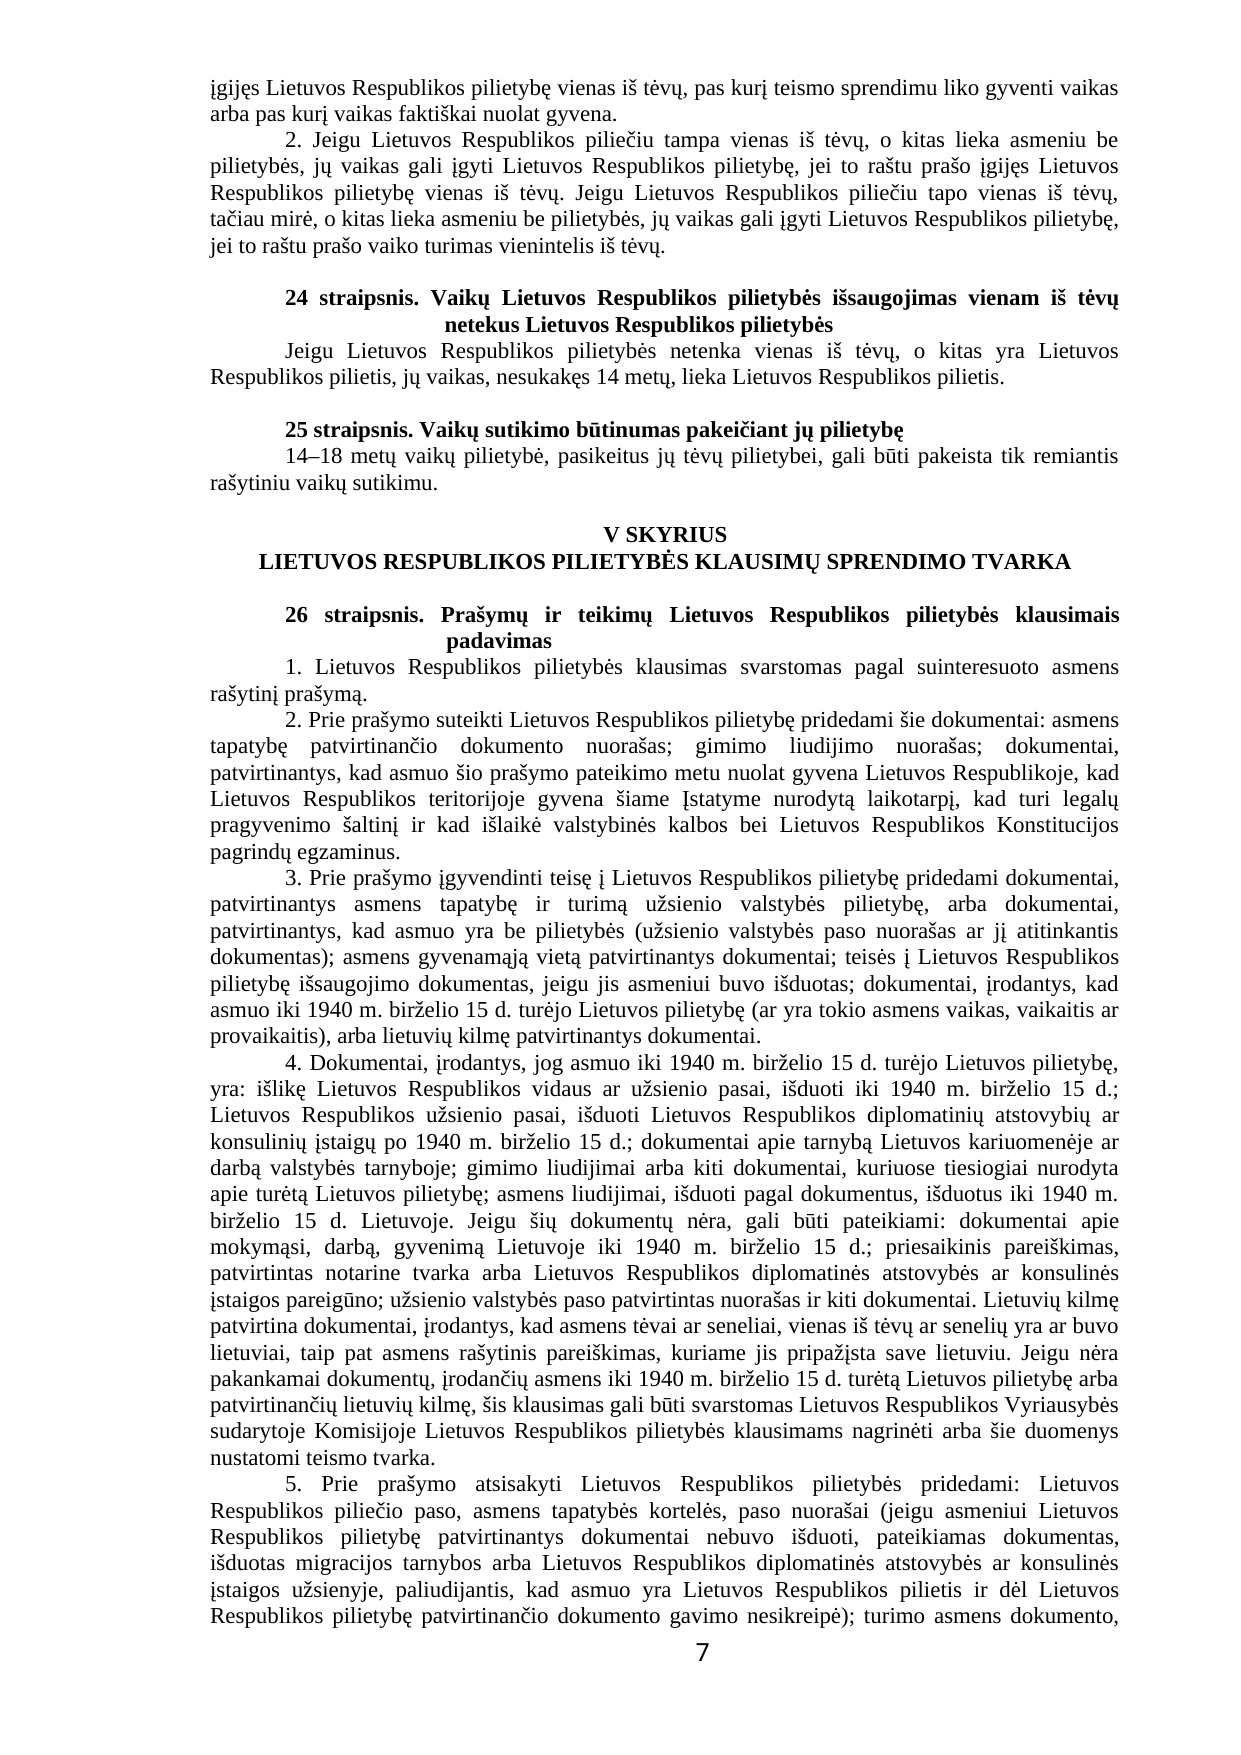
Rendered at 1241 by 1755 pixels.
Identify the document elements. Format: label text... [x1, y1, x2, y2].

text 2. Prie prašymo suteikti Lietuvos Respublikos pilietybę pridedami šie dokumentai: asmens tapatybę patvirtinančio dokumento nuorašas; gimimo liudijimo nuorašas; dokumentai, patvirtinantys, kad asmuo šio prašymo pateikimo metu nuolat gyvena Lietuvos Respublikoje, kad Lietuvos Respublikos teritorijoje gyvena šiame Įstatyme nurodytą laikotarpį, kad turi legalų pragyvenimo šaltinį ir kad išlaikė valstybinės kalbos bei Lietuvos Respublikos Konstitucijos pagrindų egzaminus. [210, 706, 1120, 864]
subtitle V SKYRIUS [210, 522, 1120, 548]
text 4. Dokumentai, įrodantys, jog asmuo iki 1940 m. birželio 15 d. turėjo Lietuvos pilietybę, yra: išlikę Lietuvos Respublikos vidaus ar užsienio pasai, išduoti iki 1940 m. birželio 15 d.; Lietuvos Respublikos užsienio pasai, išduoti Lietuvos Respublikos diplomatinių atstovybių ar konsulinių įstaigų po 1940 m. birželio 15 d.; dokumentai apie tarnybą Lietuvos kariuomenėje ar darbą valstybės tarnyboje; gimimo liudijimai arba kiti dokumentai, kuriuose tiesiogiai nurodyta apie turėtą Lietuvos pilietybę; asmens liudijimai, išduoti pagal dokumentus, išduotus iki 1940 m. birželio 15 d. Lietuvoje. Jeigu šių dokumentų nėra, gali būti pateikiami: dokumentai apie mokymąsi, darbą, gyvenimą Lietuvoje iki 1940 m. birželio 15 d.; priesaikinis pareiškimas, patvirtintas notarine tvarka arba Lietuvos Respublikos diplomatinės atstovybės ar konsulinės įstaigos pareigūno; užsienio valstybės paso patvirtintas nuorašas ir kiti dokumentai. Lietuvių kilmę patvirtina dokumentai, įrodantys, kad asmens tėvai ar seneliai, vienas iš tėvų ar senelių yra ar buvo lietuviai, taip pat asmens rašytinis pareiškimas, kuriame jis pripažįsta save lietuviu. Jeigu nėra pakankamai dokumentų, įrodančių asmens iki 1940 m. birželio 15 d. turėtą Lietuvos pilietybę arba patvirtinančių lietuvių kilmę, šis klausimas gali būti svarstomas Lietuvos Respublikos Vyriausybės sudarytoje Komisijoje Lietuvos Respublikos pilietybės klausimams nagrinėti arba šie duomenys nustatomi teismo tvarka. [210, 1049, 1120, 1470]
text 14–18 metų vaikų pilietybė, pasikeitus jų tėvų pilietybei, gali būti pakeista tik remiantis rašytiniu vaikų sutikimu. [210, 442, 1120, 495]
text 3. Prie prašymo įgyvendinti teisę į Lietuvos Respublikos pilietybę pridedami dokumentai, patvirtinantys asmens tapatybę ir turimą užsienio valstybės pilietybę, arba dokumentai, patvirtinantys, kad asmuo yra be pilietybės (užsienio valstybės paso nuorašas ar jį atitinkantis dokumentas); asmens gyvenamąją vietą patvirtinantys dokumentai; teisės į Lietuvos Respublikos pilietybę išsaugojimo dokumentas, jeigu jis asmeniui buvo išduotas; dokumentai, įrodantys, kad asmuo iki 1940 m. birželio 15 d. turėjo Lietuvos pilietybę (ar yra tokio asmens vaikas, vaikaitis ar provaikaitis), arba lietuvių kilmę patvirtinantys dokumentai. [210, 864, 1120, 1049]
text 25 straipsnis. Vaikų sutikimo būtinumas pakeičiant jų pilietybę [210, 416, 1120, 442]
text 26 straipsnis. Prašymų ir teikimų Lietuvos Respublikos pilietybės klausimais padavimas [285, 601, 1120, 653]
text 5. Prie prašymo atsisakyti Lietuvos Respublikos pilietybės pridedami: Lietuvos Respublikos piliečio paso, asmens tapatybės kortelės, paso nuorašai (jeigu asmeniui Lietuvos Respublikos pilietybę patvirtinantys dokumentai nebuvo išduoti, pateikiamas dokumentas, išduotas migracijos tarnybos arba Lietuvos Respublikos diplomatinės atstovybės ar konsulinės įstaigos užsienyje, paliudijantis, kad asmuo yra Lietuvos Respublikos pilietis ir dėl Lietuvos Respublikos pilietybę patvirtinančio dokumento gavimo nesikreipė); turimo asmens dokumento, [210, 1470, 1120, 1628]
text įgijęs Lietuvos Respublikos pilietybę vienas iš tėvų, pas kurį teismo sprendimu liko gyventi vaikas arba pas kurį vaikas faktiškai nuolat gyvena. [210, 73, 1120, 126]
text 1. Lietuvos Respublikos pilietybės klausimas svarstomas pagal suinteresuoto asmens rašytinį prašymą. [210, 653, 1120, 706]
text LIETUVOS RESPUBLIKOS PILIETYBĖS KLAUSIMŲ SPRENDIMO TVARKA [210, 548, 1120, 574]
text 24 straipsnis. Vaikų Lietuvos Respublikos pilietybės išsaugojimas vienam iš tėvų netekus Lietuvos Respublikos pilietybės [285, 284, 1120, 337]
text 2. Jeigu Lietuvos Respublikos piliečiu tampa vienas iš tėvų, o kitas lieka asmeniu be pilietybės, jų vaikas gali įgyti Lietuvos Respublikos pilietybę, jei to raštu prašo įgijęs Lietuvos Respublikos pilietybę vienas iš tėvų. Jeigu Lietuvos Respublikos piliečiu tapo vienas iš tėvų, tačiau mirė, o kitas lieka asmeniu be pilietybės, jų vaikas gali įgyti Lietuvos Respublikos pilietybę, jei to raštu prašo vaiko turimas vienintelis iš tėvų. [210, 126, 1120, 258]
text Jeigu Lietuvos Respublikos pilietybės netenka vienas iš tėvų, o kitas yra Lietuvos Respublikos pilietis, jų vaikas, nesukakęs 14 metų, lieka Lietuvos Respublikos pilietis. [210, 337, 1120, 390]
